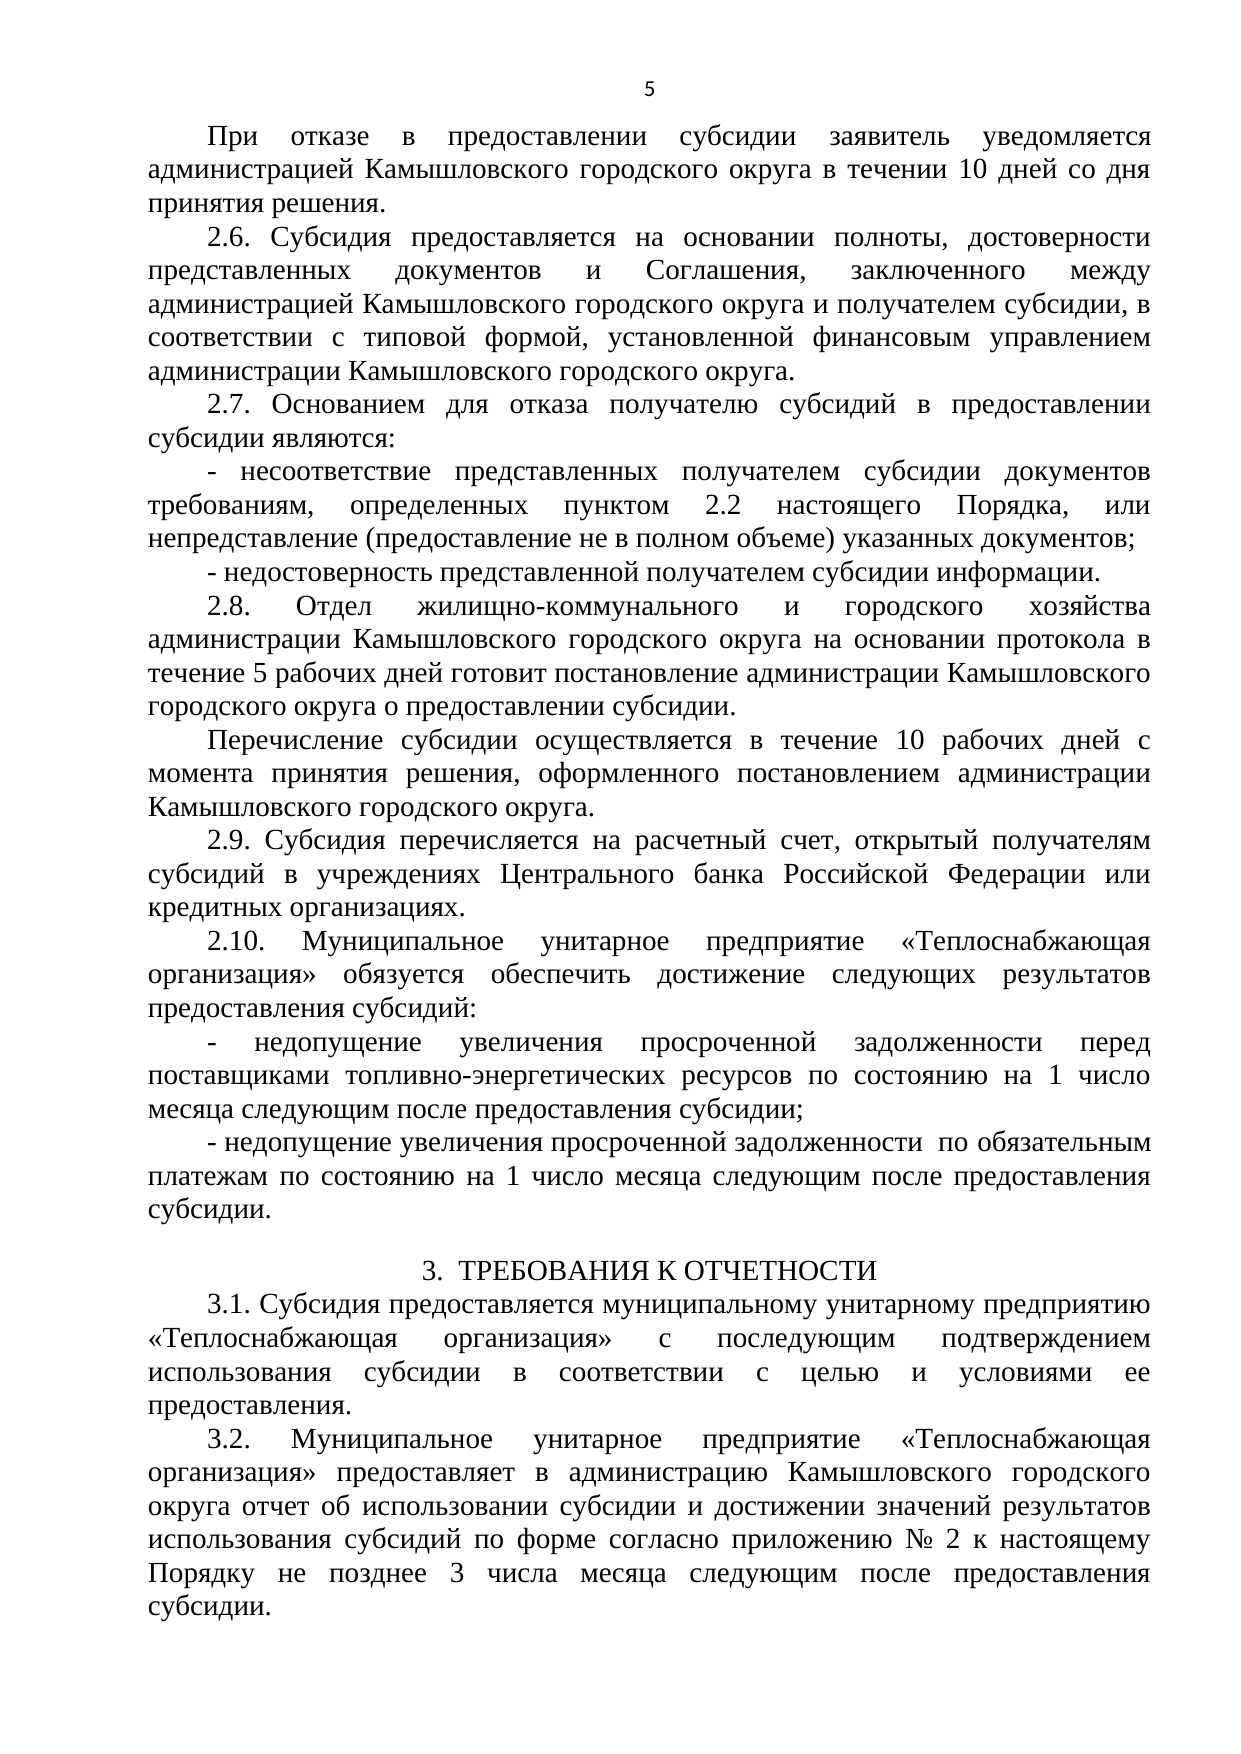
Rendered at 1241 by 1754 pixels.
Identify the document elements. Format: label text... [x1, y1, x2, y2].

text 2.9. Субсидия перечисляется на расчетный счет, открытый получателям субсидий в учреждениях Центрального банка Российской Федерации или кредитных организациях. [148, 822, 1152, 923]
text 2.6. Субсидия предоставляется на основании полноты, достоверности представленных документов и Соглашения, заключенного между администрацией Камышловского городского округа и получателем субсидии, в соответствии с типовой формой, установленной финансовым управлением администрации Камышловского городского округа. [148, 219, 1152, 386]
text Перечисление субсидии осуществляется в течение 10 рабочих дней с момента принятия решения, оформленного постановлением администрации Камышловского городского округа. [148, 722, 1152, 822]
text При отказе в предоставлении субсидии заявитель уведомляется администрацией Камышловского городского округа в течении 10 дней со дня принятия решения. [148, 118, 1152, 219]
text 3. ТРЕБОВАНИЯ К ОТЧЕТНОСТИ [148, 1253, 1152, 1287]
text - недопущение увеличения просроченной задолженности по обязательным платежам по состоянию на 1 число месяца следующим после предоставления субсидии. [148, 1124, 1152, 1225]
text 2.7. Основанием для отказа получателю субсидий в предоставлении субсидии являются: [148, 386, 1152, 453]
text - несоответствие представленных получателем субсидии документов требованиям, определенных пунктом 2.2 настоящего Порядка, или непредставление (предоставление не в полном объеме) указанных документов; [148, 453, 1152, 554]
text 2.10. Муниципальное унитарное предприятие «Теплоснабжающая организация» обязуется обеспечить достижение следующих результатов предоставления субсидий: [148, 923, 1152, 1024]
text 2.8. Отдел жилищно-коммунального и городского хозяйства администрации Камышловского городского округа на основании протокола в течение 5 рабочих дней готовит постановление администрации Камышловского городского округа о предоставлении субсидии. [148, 588, 1152, 722]
text - недостоверность представленной получателем субсидии информации. [148, 554, 1152, 588]
text - недопущение увеличения просроченной задолженности перед поставщиками топливно-энергетических ресурсов по состоянию на 1 число месяца следующим после предоставления субсидии; [148, 1024, 1152, 1124]
text 3.2. Муниципальное унитарное предприятие «Теплоснабжающая организация» предоставляет в администрацию Камышловского городского округа отчет об использовании субсидии и достижении значений результатов использования субсидий по форме согласно приложению № 2 к настоящему Порядку не позднее 3 числа месяца следующим после предоставления субсидии. [148, 1421, 1152, 1622]
text 3.1. Субсидия предоставляется муниципальному унитарному предприятию «Теплоснабжающая организация» с последующим подтверждением использования субсидии в соответствии с целью и условиями ее предоставления. [148, 1287, 1152, 1421]
